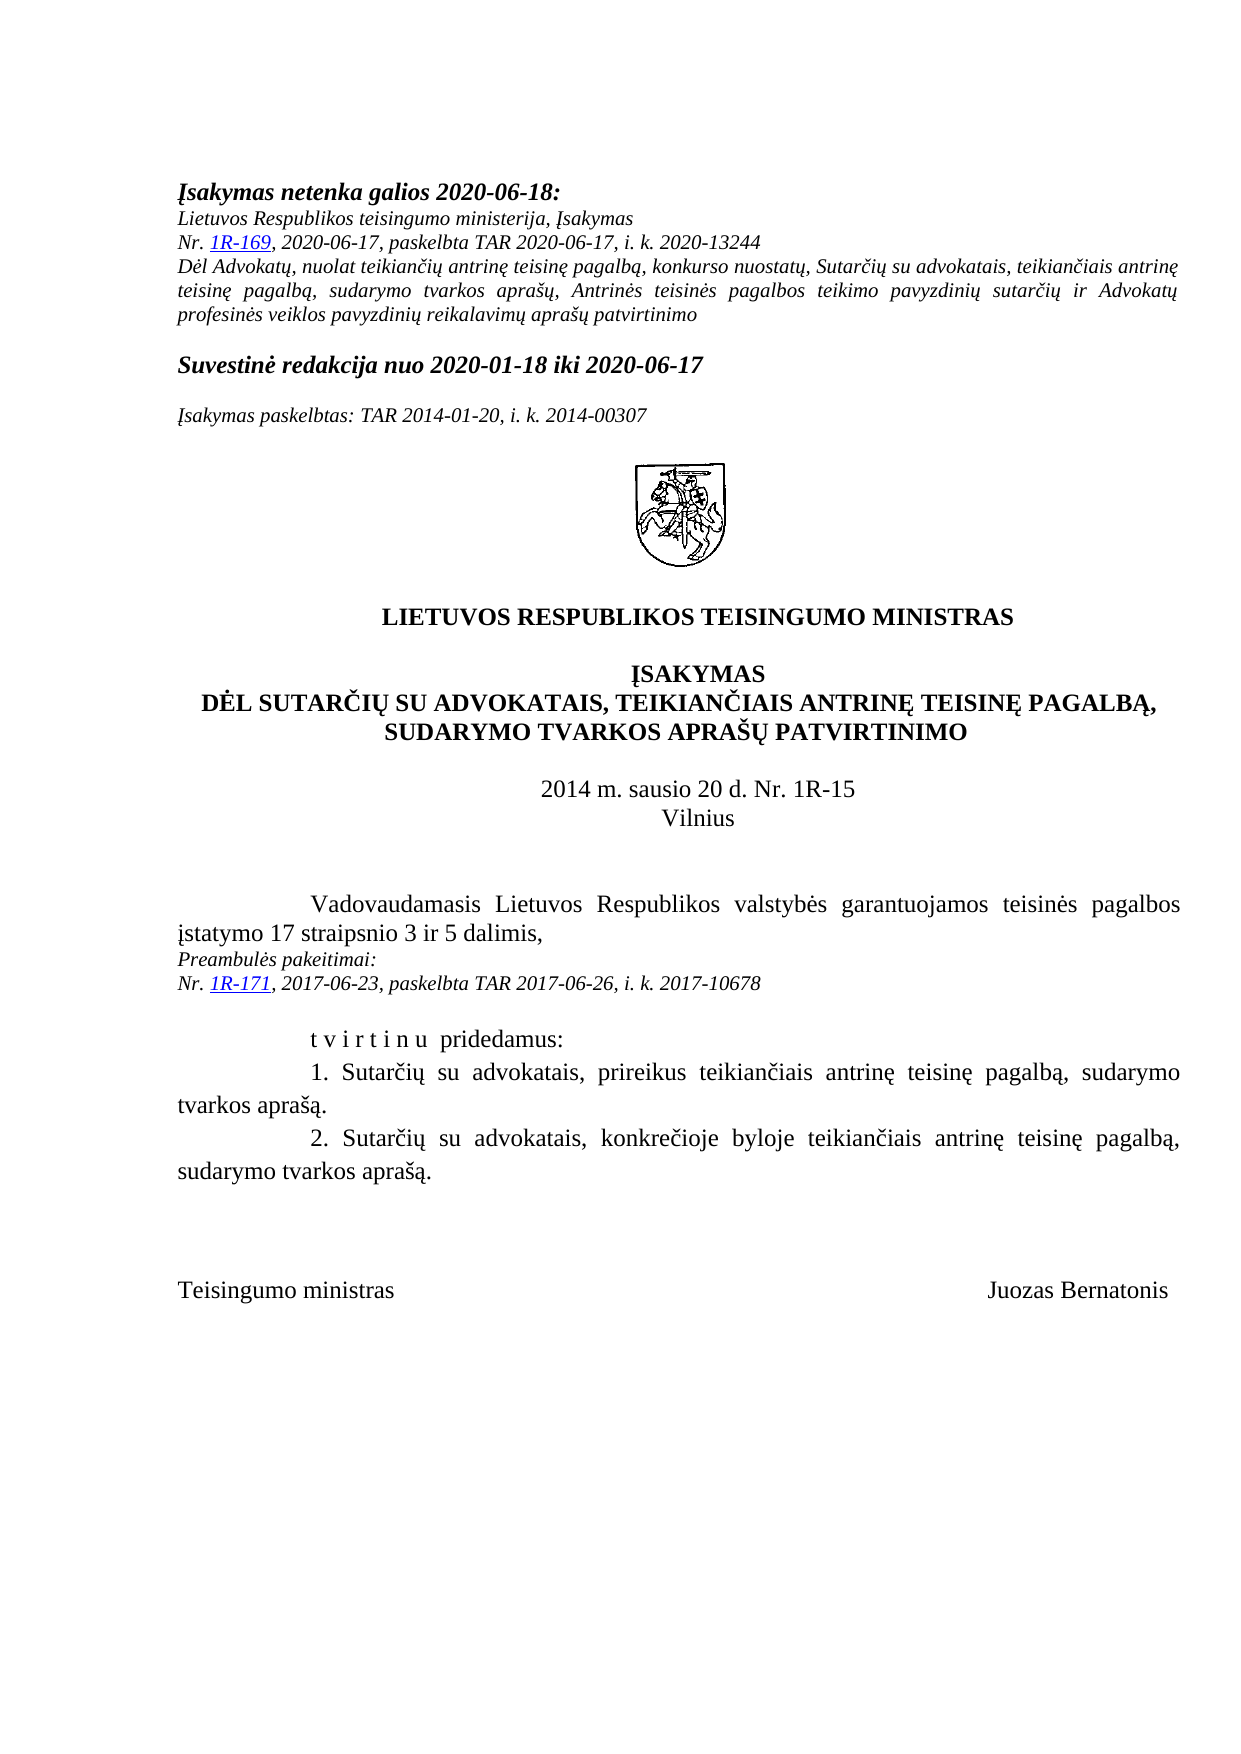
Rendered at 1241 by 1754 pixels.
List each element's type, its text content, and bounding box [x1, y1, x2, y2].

text Įsakymas paskelbtas: TAR 2014-01-20, i. k. 2014-00307 [177, 403, 1181, 427]
text t v i r t i n u pridedamus: [177, 1024, 1181, 1052]
text 2. Sutarčių su advokatais, konkrečioje byloje teikiančiais antrinę teisinę pagalbą, sudarymo tvarkos aprašą. [177, 1123, 1181, 1184]
text 1. Sutarčių su advokatais, prireikus teikiančiais antrinę teisinę pagalbą, sudarymo tvarkos aprašą. [177, 1057, 1181, 1118]
text Vilnius [177, 803, 1219, 832]
text 2014 m. sausio 20 d. Nr. 1R-15 [177, 774, 1219, 803]
text Dėl Advokatų, nuolat teikiančių antrinę teisinę pagalbą, konkurso nuostatų, Sutarčių su advokatais, teikiančiais antrinę teisinę pagalbą, sudarymo tvarkos aprašų, Antrinės teisinės pagalbos teikimo pavyzdinių sutarčių ir Advokatų profesinės veiklos pavyzdinių reikalavimų aprašų patvirtinimo [177, 254, 1181, 326]
text Suvestinė redakcija nuo 2020-01-18 iki 2020-06-17 [177, 350, 1181, 379]
text Lietuvos Respublikos teisingumo ministerija, Įsakymas [177, 206, 1181, 230]
text Įsakymas netenka galios 2020-06-18: [177, 177, 1181, 206]
text Nr. 1R-171, 2017-06-23, paskelbta TAR 2017-06-26, i. k. 2017-10678 [177, 971, 1181, 995]
text LIETUVOS RESPUBLIKOS TEISINGUMO MINISTRAS [177, 602, 1219, 631]
text Vadovaudamasis Lietuvos Respublikos valstybės garantuojamos teisinės pagalbos įstatymo 17 straipsnio 3 ir 5 dalimis, [177, 889, 1181, 947]
text DĖL sutarčių su advokatais, teikiančiais antrinę teisinę pagalbą, sudarymo TVARKOS APRAŠŲ patvirtinimo [177, 688, 1181, 746]
text Nr. 1R-169, 2020-06-17, paskelbta TAR 2020-06-17, i. k. 2020-13244 [177, 230, 1181, 254]
text ĮSAKYMAS [177, 659, 1219, 688]
text Teisingumo ministras Juozas Bernatonis [177, 1275, 1219, 1304]
text Preambulės pakeitimai: [177, 947, 1181, 971]
